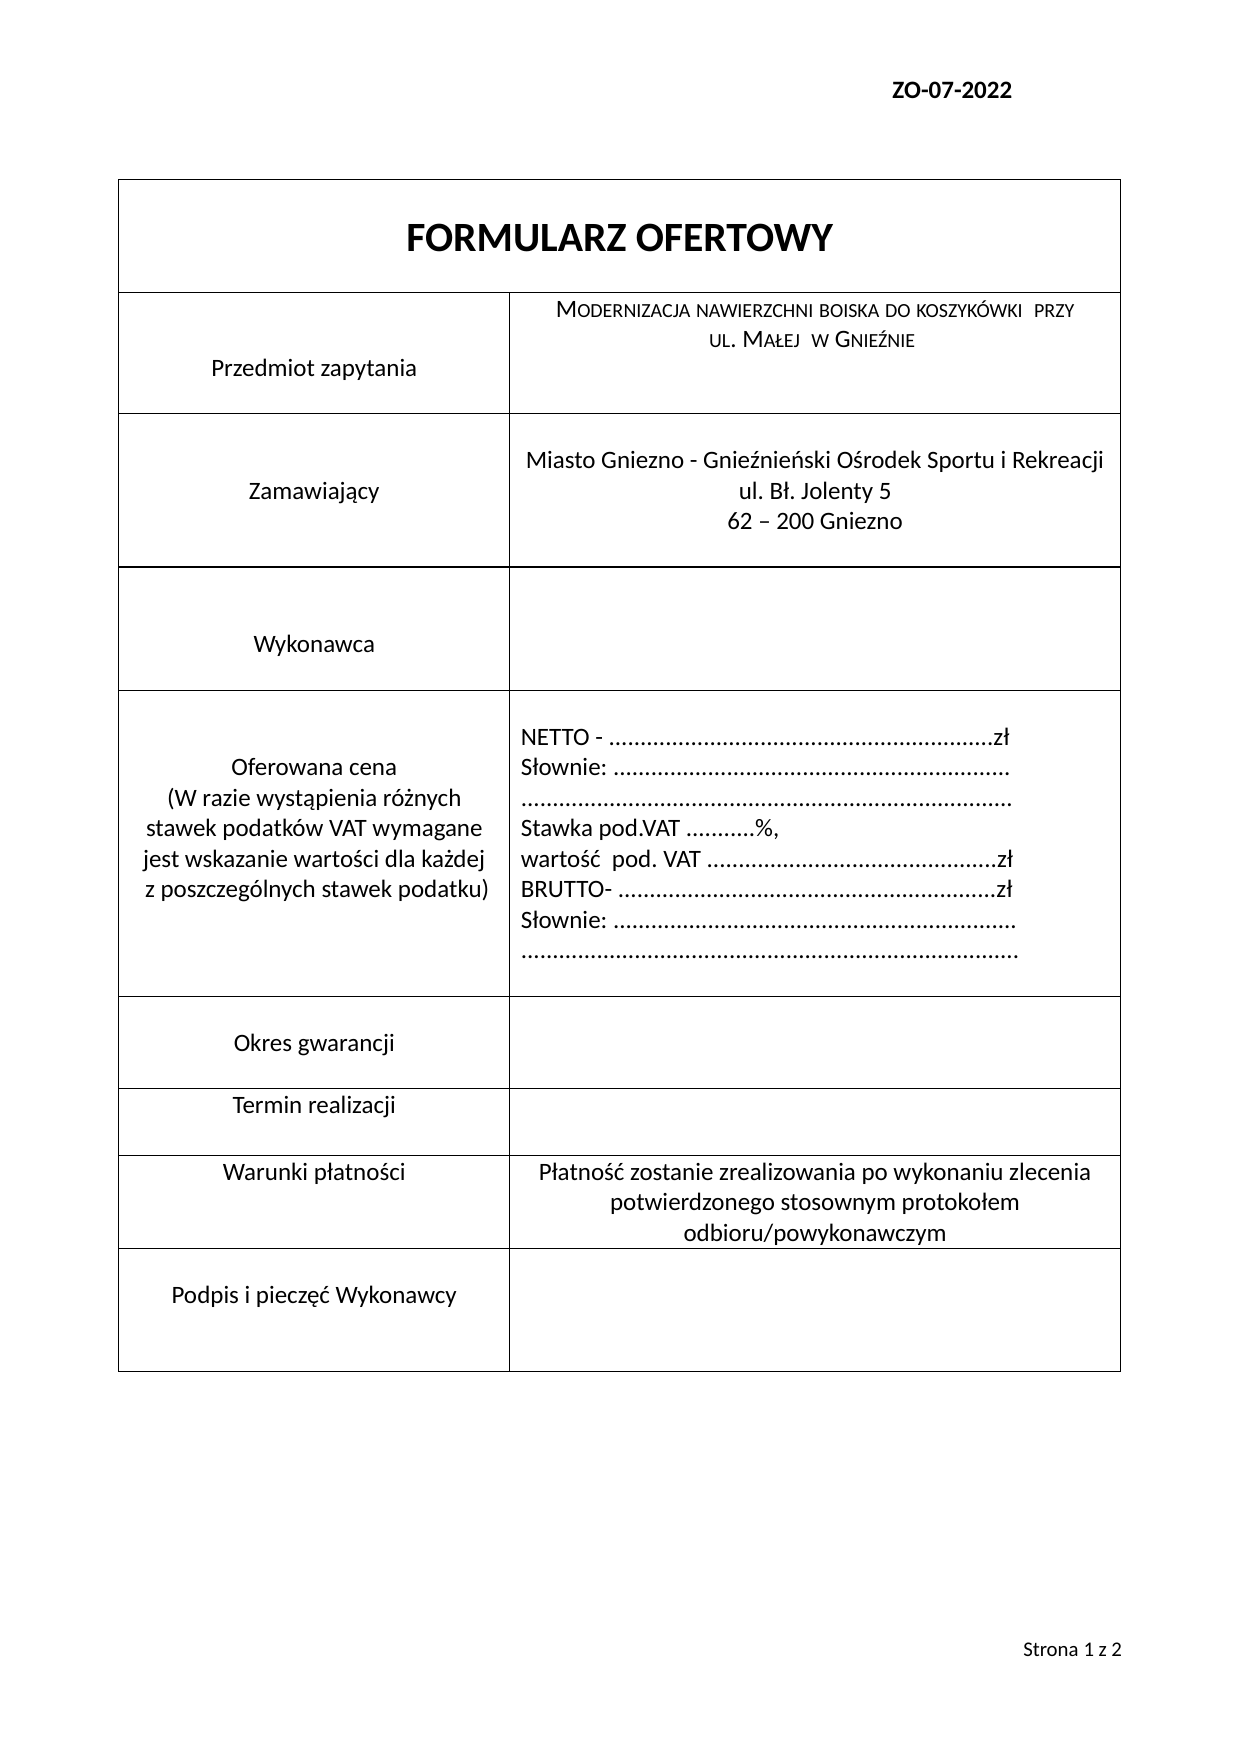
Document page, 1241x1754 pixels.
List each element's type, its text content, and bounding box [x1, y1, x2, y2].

table_cell Modernizacja nawierzchni boiska do koszykówki przy ul. Małej w Gnieźnie [510, 293, 1120, 413]
table_header FORMULARZ OFERTOWY [119, 180, 1120, 292]
table_cell [510, 1089, 1120, 1155]
table_cell Miasto Gniezno - Gnieźnieński Ośrodek Sportu i Rekreacji ul. Bł. Jolenty 5 62 – 200 Gniezno [510, 414, 1120, 566]
table_cell NETTO - .............................................................zł Słownie: ............................................................... .............................................................................. Stawka pod.VAT ...........%, wartość pod. VAT ..............................................zł BRUTTO- ............................................................zł Słownie: ................................................................ ............................................................................... [510, 691, 1120, 996]
table_cell [510, 568, 1120, 689]
table_cell Wykonawca [119, 568, 509, 689]
table_cell Przedmiot zapytania [119, 293, 509, 413]
table_cell [510, 997, 1120, 1088]
table_cell Okres gwarancji [119, 997, 509, 1088]
table_cell Podpis i pieczęć Wykonawcy [119, 1249, 509, 1371]
table_cell Termin realizacji [119, 1089, 509, 1155]
table_cell Warunki płatności [119, 1156, 509, 1247]
table_cell Zamawiający [119, 414, 509, 566]
table_cell [510, 1249, 1120, 1371]
table_cell Płatność zostanie zrealizowania po wykonaniu zlecenia potwierdzonego stosownym protokołem odbioru/powykonawczym [510, 1156, 1120, 1247]
table_cell Oferowana cena (W razie wystąpienia różnych stawek podatków VAT wymagane jest wskazanie wartości dla każdej z poszczególnych stawek podatku) [119, 691, 509, 996]
